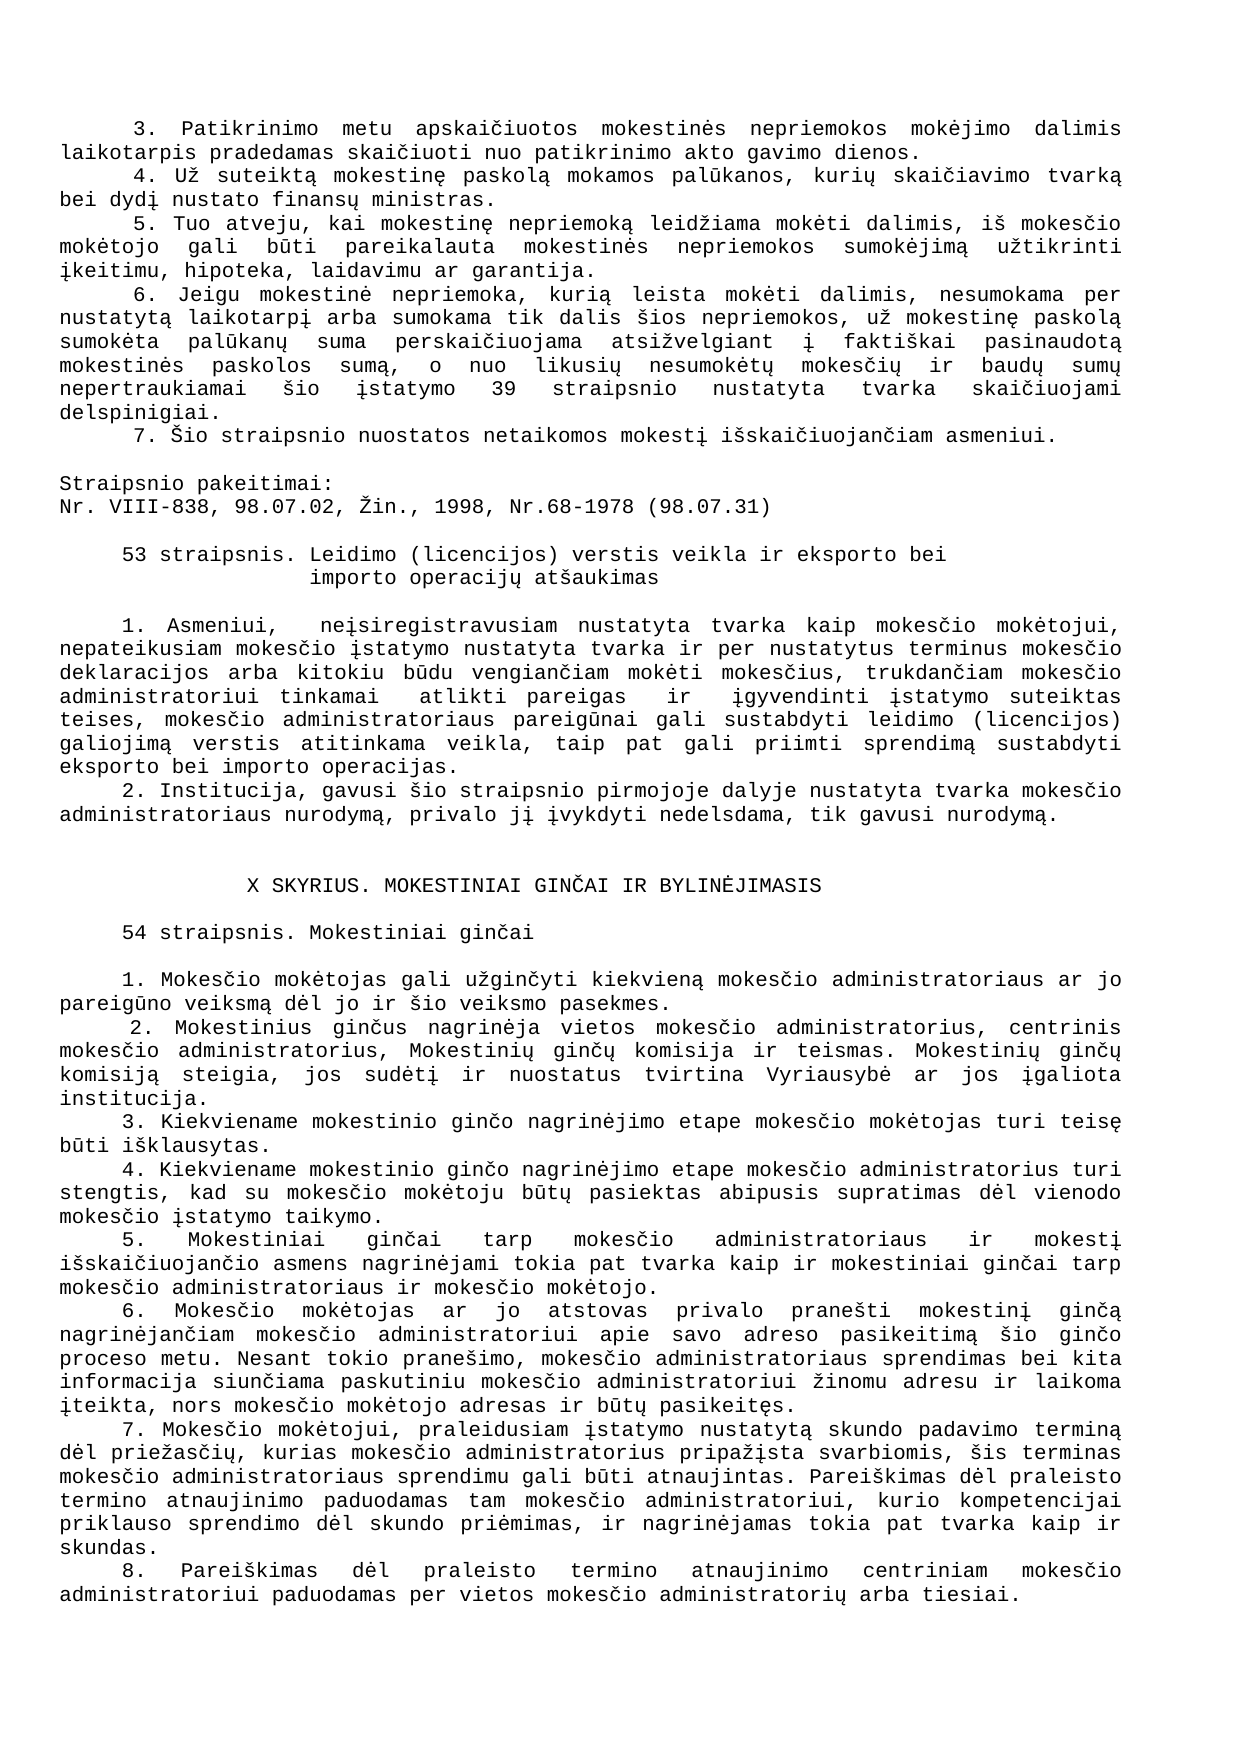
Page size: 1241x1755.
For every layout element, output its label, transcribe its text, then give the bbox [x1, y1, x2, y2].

text 7. Mokesčio mokėtojui, praleidusiam įstatymo nustatytą skundo padavimo terminą dėl priežasčių, kurias mokesčio administratorius pripažįsta svarbiomis, šis terminas mokesčio administratoriaus sprendimu gali būti atnaujintas. Pareiškimas dėl praleisto termino atnaujinimo paduodamas tam mokesčio administratoriui, kurio kompetencijai priklauso sprendimo dėl skundo priėmimas, ir nagrinėjamas tokia pat tvarka kaip ir skundas. [59, 1419, 1122, 1561]
text 6. Mokesčio mokėtojas ar jo atstovas privalo pranešti mokestinį ginčą nagrinėjančiam mokesčio administratoriui apie savo adreso pasikeitimą šio ginčo proceso metu. Nesant tokio pranešimo, mokesčio administratoriaus sprendimas bei kita informacija siunčiama paskutiniu mokesčio administratoriui žinomu adresu ir laikoma įteikta, nors mokesčio mokėtojo adresas ir būtų pasikeitęs. [59, 1300, 1122, 1419]
text 7. Šio straipsnio nuostatos netaikomos mokestį išskaičiuojančiam asmeniui. [59, 426, 1122, 449]
text 3. Kiekviename mokestinio ginčo nagrinėjimo etape mokesčio mokėtojas turi teisę būti išklausytas. [59, 1111, 1122, 1158]
text 2. Institucija, gavusi šio straipsnio pirmojoje dalyje nustatyta tvarka mokesčio administratoriaus nurodymą, privalo jį įvykdyti nedelsdama, tik gavusi nurodymą. [59, 780, 1122, 827]
text X SKYRIUS. MOKESTINIAI GINČAI IR BYLINĖJIMASIS [59, 875, 1122, 898]
text 2. Mokestinius ginčus nagrinėja vietos mokesčio administratorius, centrinis mokesčio administratorius, Mokestinių ginčų komisija ir teismas. Mokestinių ginčų komisiją steigia, jos sudėtį ir nuostatus tvirtina Vyriausybė ar jos įgaliota institucija. [59, 1017, 1122, 1111]
text 5. Mokestiniai ginčai tarp mokesčio administratoriaus ir mokestį išskaičiuojančio asmens nagrinėjami tokia pat tvarka kaip ir mokestiniai ginčai tarp mokesčio administratoriaus ir mokesčio mokėtojo. [59, 1229, 1122, 1300]
text 8. Pareiškimas dėl praleisto termino atnaujinimo centriniam mokesčio administratoriui paduodamas per vietos mokesčio administratorių arba tiesiai. [59, 1561, 1122, 1608]
text 4. Kiekviename mokestinio ginčo nagrinėjimo etape mokesčio administratorius turi stengtis, kad su mokesčio mokėtoju būtų pasiektas abipusis supratimas dėl vienodo mokesčio įstatymo taikymo. [59, 1158, 1122, 1229]
text 54 straipsnis. Mokestiniai ginčai [59, 922, 1122, 946]
text 6. Jeigu mokestinė nepriemoka, kurią leista mokėti dalimis, nesumokama per nustatytą laikotarpį arba sumokama tik dalis šios nepriemokos, už mokestinę paskolą sumokėta palūkanų suma perskaičiuojama atsižvelgiant į faktiškai pasinaudotą mokestinės paskolos sumą, o nuo likusių nesumokėtų mokesčių ir baudų sumų nepertraukiamai šio įstatymo 39 straipsnio nustatyta tvarka skaičiuojami delspinigiai. [59, 284, 1122, 426]
text importo operacijų atšaukimas [59, 567, 1122, 591]
text 3. Patikrinimo metu apskaičiuotos mokestinės nepriemokos mokėjimo dalimis laikotarpis pradedamas skaičiuoti nuo patikrinimo akto gavimo dienos. [59, 118, 1122, 165]
text Nr. VIII-838, 98.07.02, Žin., 1998, Nr.68-1978 (98.07.31) [59, 496, 1122, 520]
text 4. Už suteiktą mokestinę paskolą mokamos palūkanos, kurių skaičiavimo tvarką bei dydį nustato finansų ministras. [59, 165, 1122, 213]
text Straipsnio pakeitimai: [59, 473, 1122, 496]
text 1. Mokesčio mokėtojas gali užginčyti kiekvieną mokesčio administratoriaus ar jo pareigūno veiksmą dėl jo ir šio veiksmo pasekmes. [59, 969, 1122, 1017]
text 53 straipsnis. Leidimo (licencijos) verstis veikla ir eksporto bei [59, 544, 1122, 567]
text 5. Tuo atveju, kai mokestinę nepriemoką leidžiama mokėti dalimis, iš mokesčio mokėtojo gali būti pareikalauta mokestinės nepriemokos sumokėjimą užtikrinti įkeitimu, hipoteka, laidavimu ar garantija. [59, 213, 1122, 284]
text 1. Asmeniui, neįsiregistravusiam nustatyta tvarka kaip mokesčio mokėtojui, nepateikusiam mokesčio įstatymo nustatyta tvarka ir per nustatytus terminus mokesčio deklaracijos arba kitokiu būdu vengiančiam mokėti mokesčius, trukdančiam mokesčio administratoriui tinkamai atlikti pareigas ir įgyvendinti įstatymo suteiktas teises, mokesčio administratoriaus pareigūnai gali sustabdyti leidimo (licencijos) galiojimą verstis atitinkama veikla, taip pat gali priimti sprendimą sustabdyti eksporto bei importo operacijas. [59, 615, 1122, 780]
